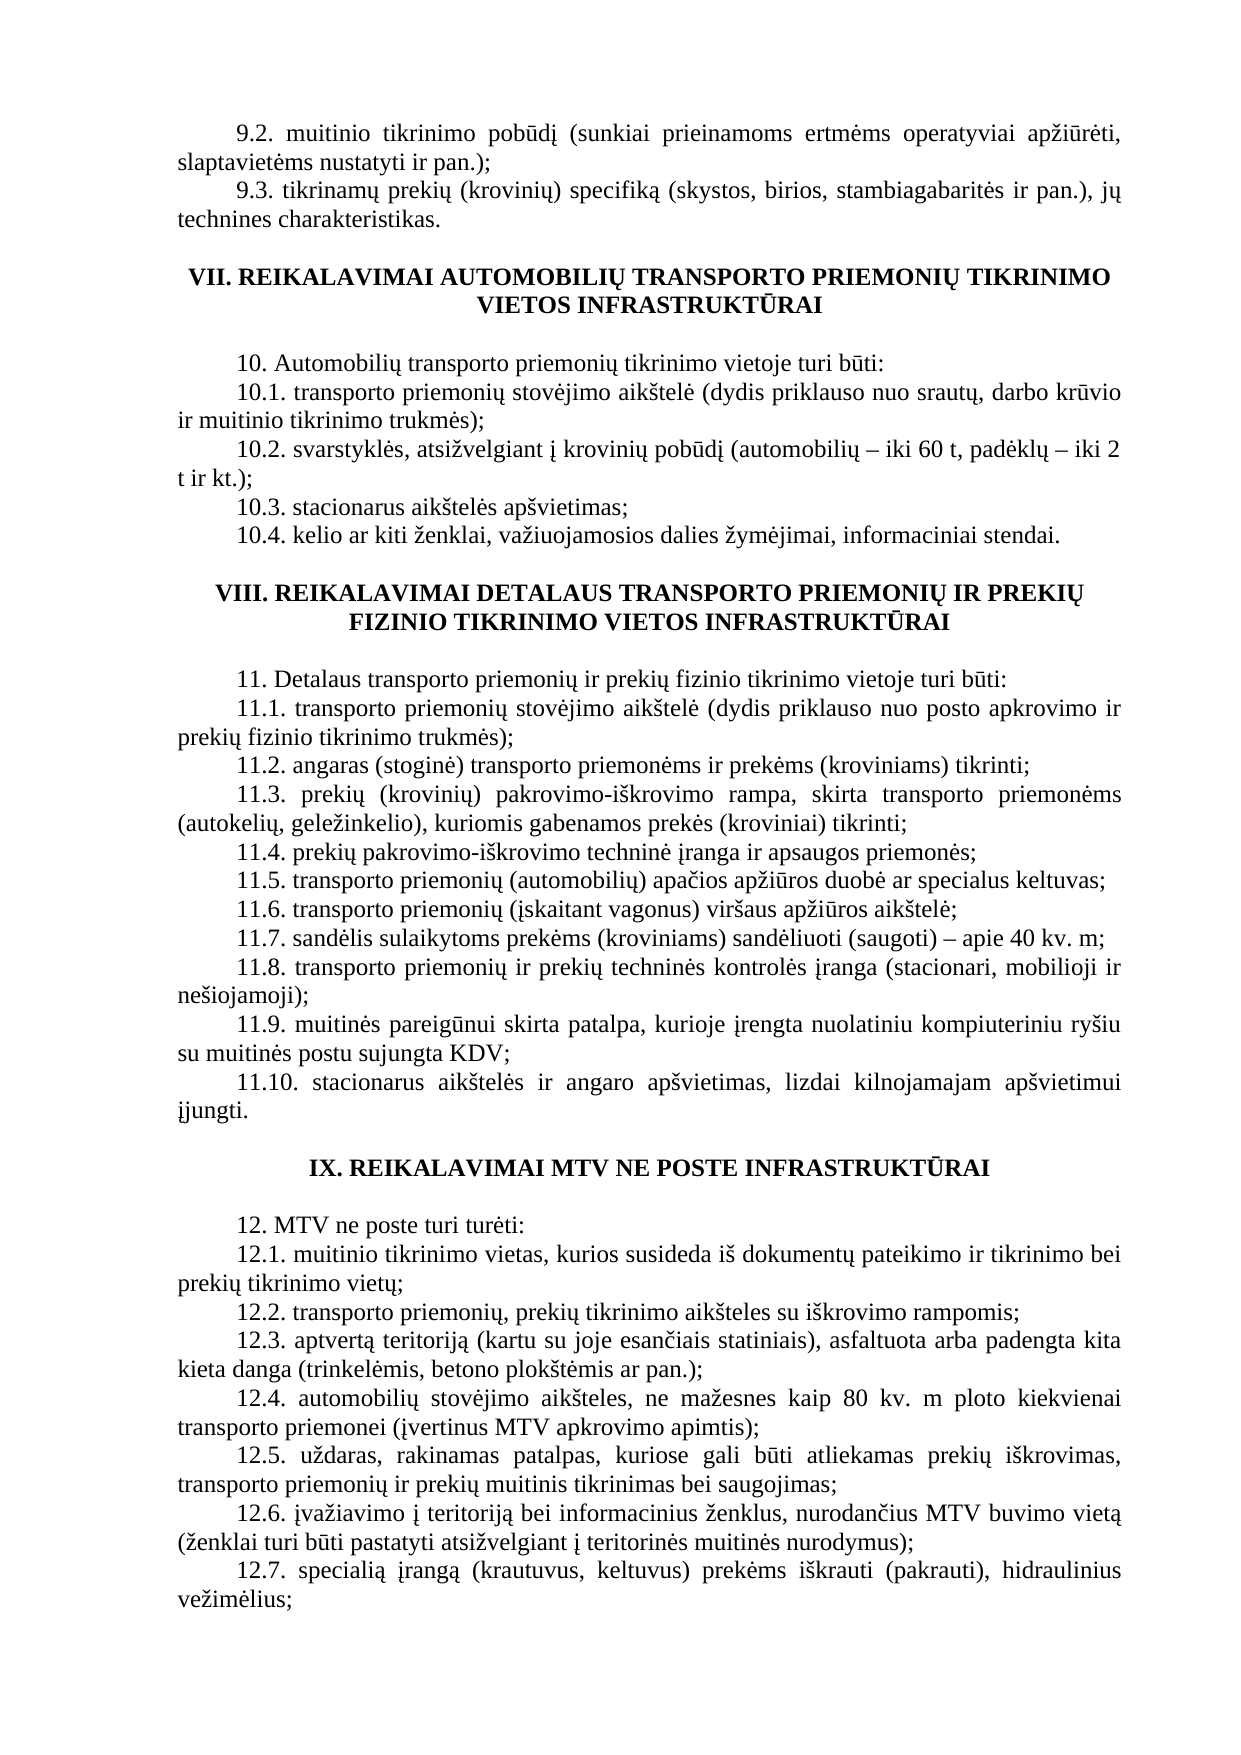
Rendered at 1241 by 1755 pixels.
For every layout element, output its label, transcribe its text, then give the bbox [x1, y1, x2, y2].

text 11.7. sandėlis sulaikytoms prekėms (kroviniams) sandėliuoti (saugoti) – apie 40 kv. m; [177, 923, 1122, 952]
text 12. MTV ne poste turi turėti: [177, 1211, 1122, 1239]
text 12.1. muitinio tikrinimo vietas, kurios susideda iš dokumentų pateikimo ir tikrinimo bei prekių tikrinimo vietų; [177, 1239, 1122, 1297]
text 10.4. kelio ar kiti ženklai, važiuojamosios dalies žymėjimai, informaciniai stendai. [177, 521, 1122, 549]
text 9.2. muitinio tikrinimo pobūdį (sunkiai prieinamoms ertmėms operatyviai apžiūrėti, slaptavietėms nustatyti ir pan.); [177, 118, 1122, 176]
text 11.1. transporto priemonių stovėjimo aikštelė (dydis priklauso nuo posto apkrovimo ir prekių fizinio tikrinimo trukmės); [177, 693, 1122, 751]
text VII. REIKALAVIMAI AUTOMOBILIŲ TRANSPORTO PRIEMONIŲ TIKRINIMO VIETOS INFRASTRUKTŪRAI [177, 262, 1122, 319]
text 12.6. įvažiavimo į teritoriją bei informacinius ženklus, nurodančius MTV buvimo vietą (ženklai turi būti pastatyti atsižvelgiant į teritorinės muitinės nurodymus); [177, 1498, 1122, 1556]
text 11. Detalaus transporto priemonių ir prekių fizinio tikrinimo vietoje turi būti: [177, 664, 1122, 693]
text 11.9. muitinės pareigūnui skirta patalpa, kurioje įrengta nuolatiniu kompiuteriniu ryšiu su muitinės postu sujungta KDV; [177, 1009, 1122, 1067]
text 10. Automobilių transporto priemonių tikrinimo vietoje turi būti: [177, 348, 1122, 377]
text 11.10. stacionarus aikštelės ir angaro apšvietimas, lizdai kilnojamajam apšvietimui įjungti. [177, 1067, 1122, 1124]
text 10.3. stacionarus aikštelės apšvietimas; [177, 492, 1122, 521]
text 12.3. aptvertą teritoriją (kartu su joje esančiais statiniais), asfaltuota arba padengta kita kieta danga (trinkelėmis, betono plokštėmis ar pan.); [177, 1326, 1122, 1383]
text 12.5. uždaras, rakinamas patalpas, kuriose gali būti atliekamas prekių iškrovimas, transporto priemonių ir prekių muitinis tikrinimas bei saugojimas; [177, 1441, 1122, 1498]
text 9.3. tikrinamų prekių (krovinių) specifiką (skystos, birios, stambiagabaritės ir pan.), jų technines charakteristikas. [177, 176, 1122, 233]
text 11.4. prekių pakrovimo-iškrovimo techninė įranga ir apsaugos priemonės; [177, 837, 1122, 866]
text 11.5. transporto priemonių (automobilių) apačios apžiūros duobė ar specialus keltuvas; [177, 866, 1122, 894]
text 11.3. prekių (krovinių) pakrovimo-iškrovimo rampa, skirta transporto priemonėms (autokelių, geležinkelio), kuriomis gabenamos prekės (kroviniai) tikrinti; [177, 779, 1122, 837]
text 10.2. svarstyklės, atsižvelgiant į krovinių pobūdį (automobilių – iki 60 t, padėklų – iki 2 t ir kt.); [177, 434, 1122, 492]
text 11.2. angaras (stoginė) transporto priemonėms ir prekėms (kroviniams) tikrinti; [177, 751, 1122, 779]
text 11.8. transporto priemonių ir prekių techninės kontrolės įranga (stacionari, mobilioji ir nešiojamoji); [177, 952, 1122, 1009]
text IX. REIKALAVIMAI MTV NE POSTE INFRASTRUKTŪRAI [177, 1153, 1122, 1182]
text 10.1. transporto priemonių stovėjimo aikštelė (dydis priklauso nuo srautų, darbo krūvio ir muitinio tikrinimo trukmės); [177, 377, 1122, 434]
text 12.7. specialią įrangą (krautuvus, keltuvus) prekėms iškrauti (pakrauti), hidraulinius vežimėlius; [177, 1556, 1122, 1613]
text 12.2. transporto priemonių, prekių tikrinimo aikšteles su iškrovimo rampomis; [177, 1297, 1122, 1326]
text 11.6. transporto priemonių (įskaitant vagonus) viršaus apžiūros aikštelė; [177, 894, 1122, 923]
text VIII. REIKALAVIMAI DETALAUS TRANSPORTO PRIEMONIŲ IR PREKIŲ FIZINIO TIKRINIMO VIETOS INFRASTRUKTŪRAI [177, 578, 1122, 636]
text 12.4. automobilių stovėjimo aikšteles, ne mažesnes kaip 80 kv. m ploto kiekvienai transporto priemonei (įvertinus MTV apkrovimo apimtis); [177, 1383, 1122, 1441]
